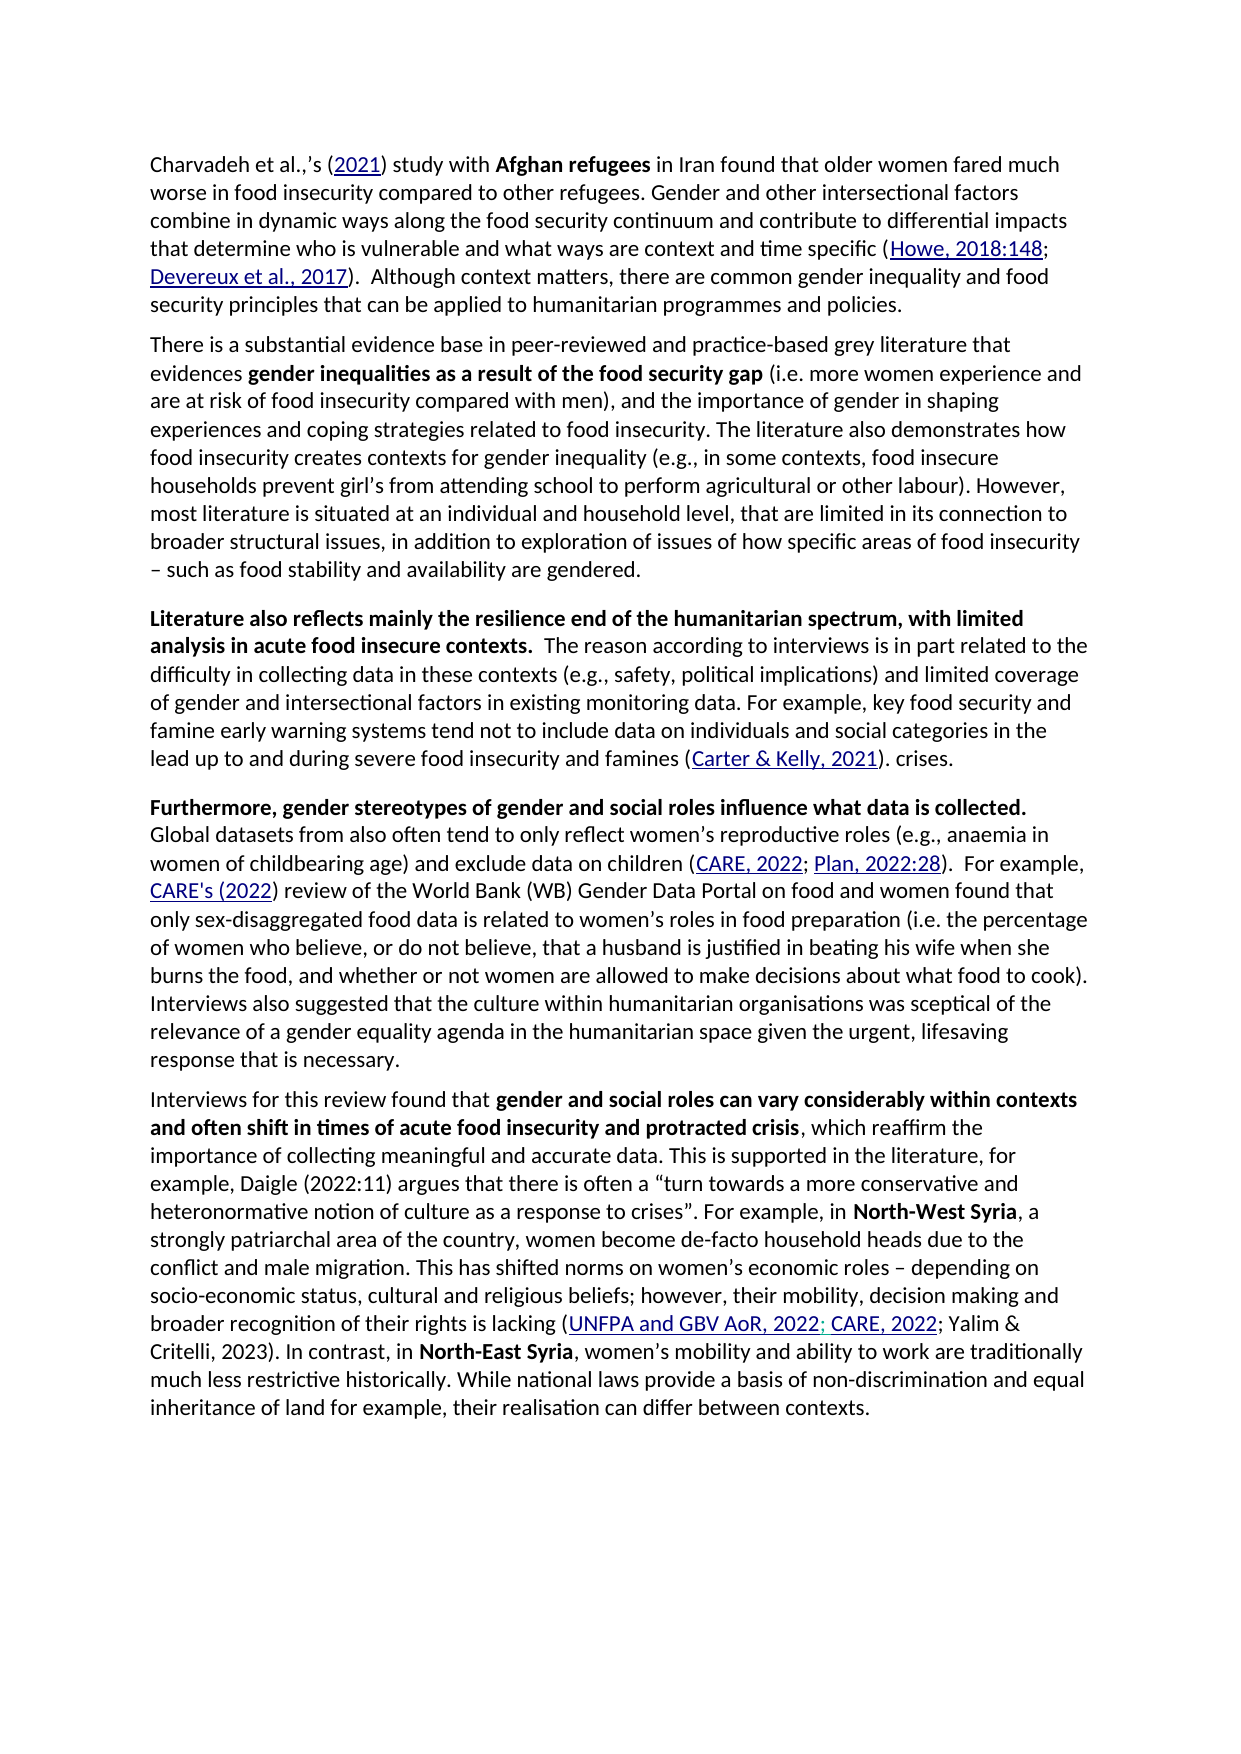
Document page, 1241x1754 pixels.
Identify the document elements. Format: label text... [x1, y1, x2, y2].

text Charvadeh et al.,’s (2021) study with Afghan refugees in Iran found that older women fared much worse in food insecurity compared to other refugees. Gender and other intersectional factors combine in dynamic ways along the food security continuum and contribute to differential impacts that determine who is vulnerable and what ways are context and time specific (Howe, 2018:148; Devereux et al., 2017). Although context matters, there are common gender inequality and food security principles that can be applied to humanitarian programmes and policies. [150, 150, 1090, 318]
text Interviews for this review found that gender and social roles can vary considerably within contexts and often shift in times of acute food insecurity and protracted crisis, which reaffirm the importance of collecting meaningful and accurate data. This is supported in the literature, for example, Daigle (2022:11) argues that there is often a “turn towards a more conservative and heteronormative notion of culture as a response to crises”. For example, in North-West Syria, a strongly patriarchal area of the country, women become de-facto household heads due to the conflict and male migration. This has shifted norms on women’s economic roles – depending on socio-economic status, cultural and religious beliefs; however, their mobility, decision making and broader recognition of their rights is lacking (UNFPA and GBV AoR, 2022; CARE, 2022; Yalim & Critelli, 2023). In contrast, in North-East Syria, women’s mobility and ability to work are traditionally much less restrictive historically. While national laws provide a basis of non-discrimination and equal inheritance of land for example, their realisation can differ between contexts. [150, 1085, 1090, 1422]
text Furthermore, gender stereotypes of gender and social roles influence what data is collected. Global datasets from also often tend to only reflect women’s reproductive roles (e.g., anaemia in women of childbearing age) and exclude data on children (CARE, 2022; Plan, 2022:28). For example, CARE's (2022) review of the World Bank (WB) Gender Data Portal on food and women found that only sex-disaggregated food data is related to women’s roles in food preparation (i.e. the percentage of women who believe, or do not believe, that a husband is justified in beating his wife when she burns the food, and whether or not women are allowed to make decisions about what food to cook). Interviews also suggested that the culture within humanitarian organisations was sceptical of the relevance of a gender equality agenda in the humanitarian space given the urgent, lifesaving response that is necessary. [150, 793, 1090, 1073]
text There is a substantial evidence base in peer-reviewed and practice-based grey literature that evidences gender inequalities as a result of the food security gap (i.e. more women experience and are at risk of food insecurity compared with men), and the importance of gender in shaping experiences and coping strategies related to food insecurity. The literature also demonstrates how food insecurity creates contexts for gender inequality (e.g., in some contexts, food insecure households prevent girl’s from attending school to perform agricultural or other labour). However, most literature is situated at an individual and household level, that are limited in its connection to broader structural issues, in addition to exploration of issues of how specific areas of food insecurity – such as food stability and availability are gendered. [150, 331, 1090, 583]
text Literature also reflects mainly the resilience end of the humanitarian spectrum, with limited analysis in acute food insecure contexts. The reason according to interviews is in part related to the difficulty in collecting data in these contexts (e.g., safety, political implications) and limited coverage of gender and intersectional factors in existing monitoring data. For example, key food security and famine early warning systems tend not to include data on individuals and social categories in the lead up to and during severe food insecurity and famines (Carter & Kelly, 2021). crises. [150, 604, 1090, 772]
